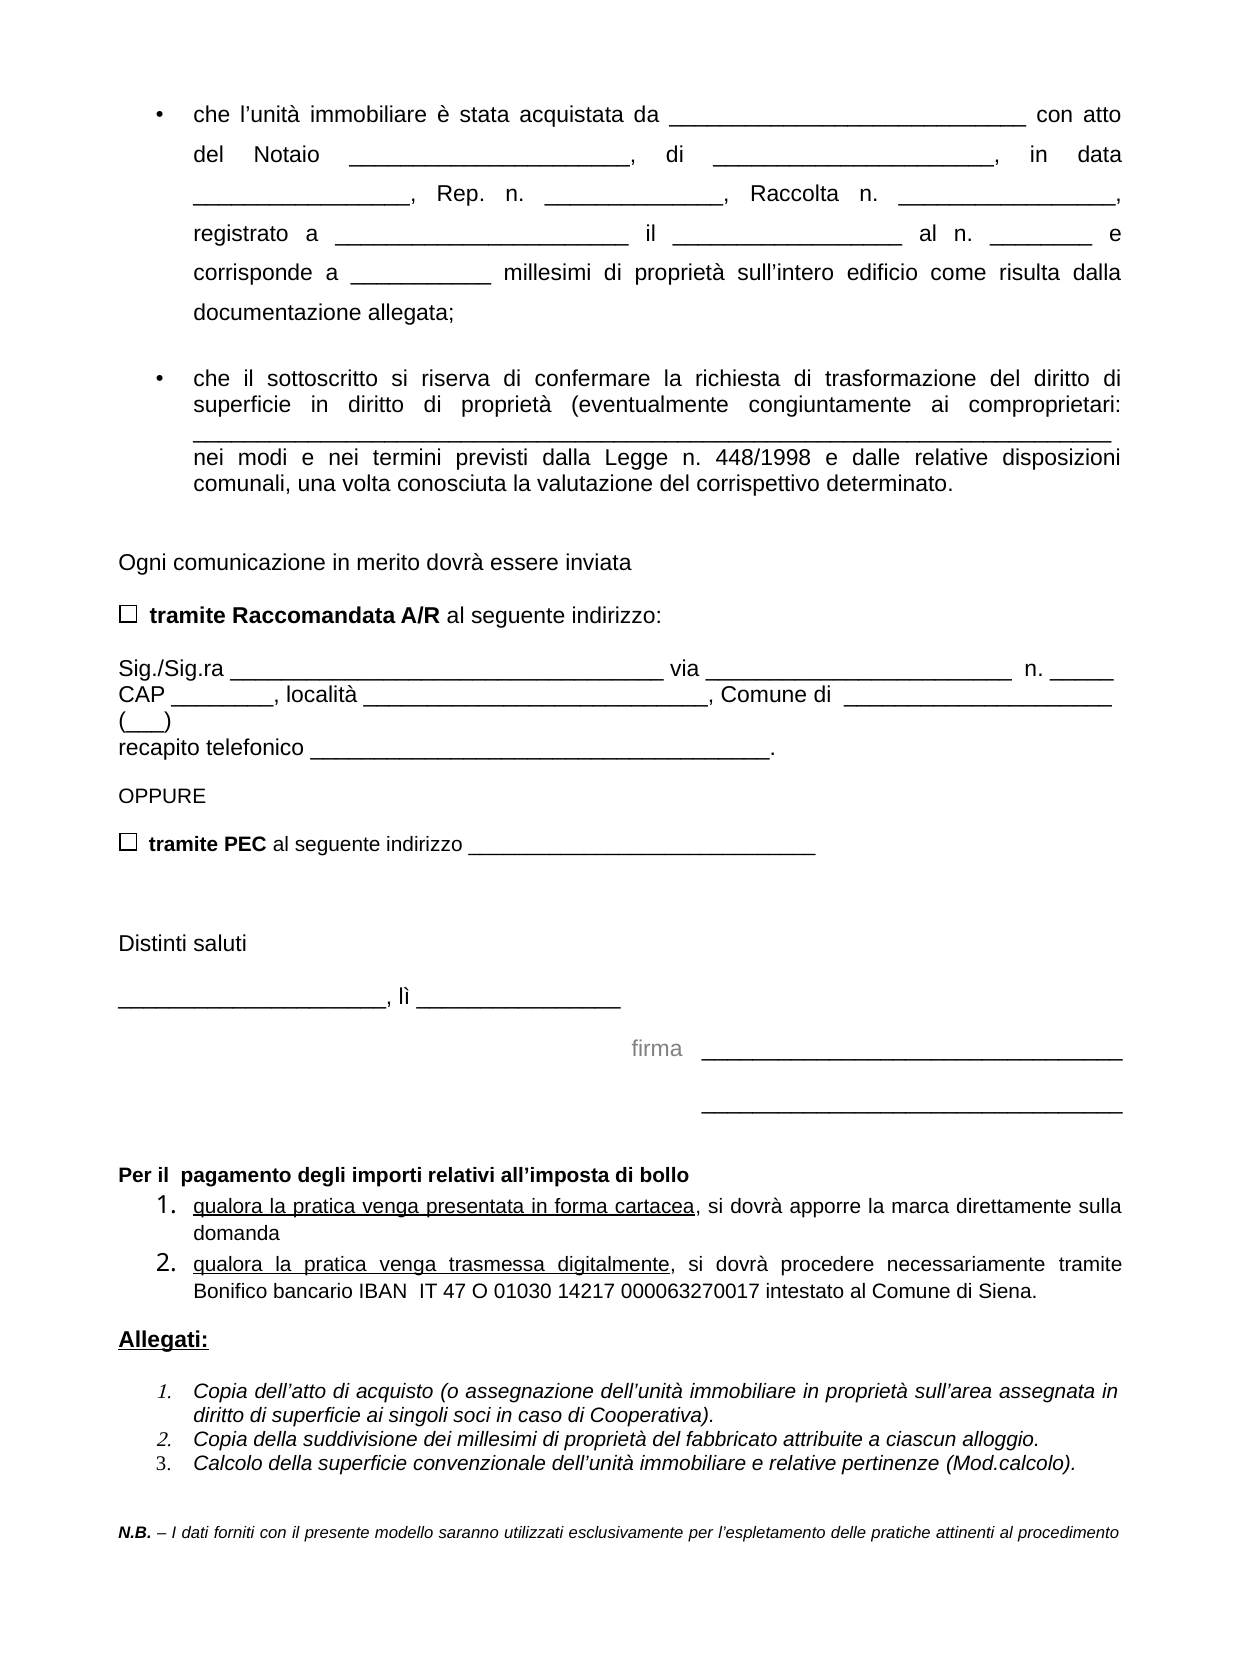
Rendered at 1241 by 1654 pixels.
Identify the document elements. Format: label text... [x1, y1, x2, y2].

text Allegati: [118, 1326, 1122, 1353]
text CAP ________, località ___________________________, Comune di _____________________ (___) [118, 681, 1122, 733]
list che l’unità immobiliare è stata acquistata da ____________________________ con atto del Notaio ______________________, di ______________________, in data _________________, Rep. n. ______________, Raccolta n. _________________, registrato a _______________________ il __________________ al n. ________ e corrisponde a ___________ millesimi di proprietà sull’intero edificio come risulta dalla documentazione allegata; [156, 101, 1122, 325]
list Calcolo della superficie convenzionale dell’unità immobiliare e relative pertinenze (Mod.calcolo). [156, 1451, 1122, 1475]
text Sig./Sig.ra __________________________________ via ________________________ n. _____ [118, 654, 1122, 681]
text firma _________________________________ [118, 1035, 1122, 1062]
text recapito telefonico ____________________________________. [118, 733, 1122, 760]
text N.B. – I dati forniti con il presente modello saranno utilizzati esclusivamente per l’espletamento delle pratiche attinenti al procedimento [118, 1523, 1122, 1542]
list qualora la pratica venga trasmessa digitalmente, si dovrà procedere necessariamente tramite Bonifico bancario IBAN IT 47 O 01030 14217 000063270017 intestato al Comune di Siena. [156, 1244, 1122, 1302]
list Copia dell’atto di acquisto (o assegnazione dell’unità immobiliare in proprietà sull’area assegnata in diritto di superficie ai singoli soci in caso di Cooperativa). [156, 1379, 1122, 1427]
list qualora la pratica venga presentata in forma cartacea, si dovrà apporre la marca direttamente sulla domanda [156, 1186, 1122, 1244]
list che il sottoscritto si riserva di confermare la richiesta di trasformazione del diritto di superficie in diritto di proprietà (eventualmente congiuntamente ai comproprietari: ________________________________________________________________________ nei modi e nei termini previsti dalla Legge n. 448/1998 e dalle relative disposizioni comunali, una volta conosciuta la valutazione del corrispettivo determinato. [156, 364, 1122, 496]
text Ogni comunicazione in merito dovrà essere inviata [118, 549, 1122, 575]
text _________________________________ [118, 1088, 1122, 1114]
text Per il pagamento degli importi relativi all’imposta di bollo [118, 1162, 1122, 1186]
text OPPURE [118, 784, 1122, 808]
text Distinti saluti [118, 930, 1122, 956]
list Copia della suddivisione dei millesimi di proprietà del fabbricato attribuite a ciascun alloggio. [156, 1427, 1122, 1451]
text tramite PEC al seguente indirizzo ______________________________ [118, 832, 1122, 856]
text _____________________, lì ________________ [118, 983, 1122, 1009]
text tramite Raccomandata A/R al seguente indirizzo: [118, 602, 1122, 628]
